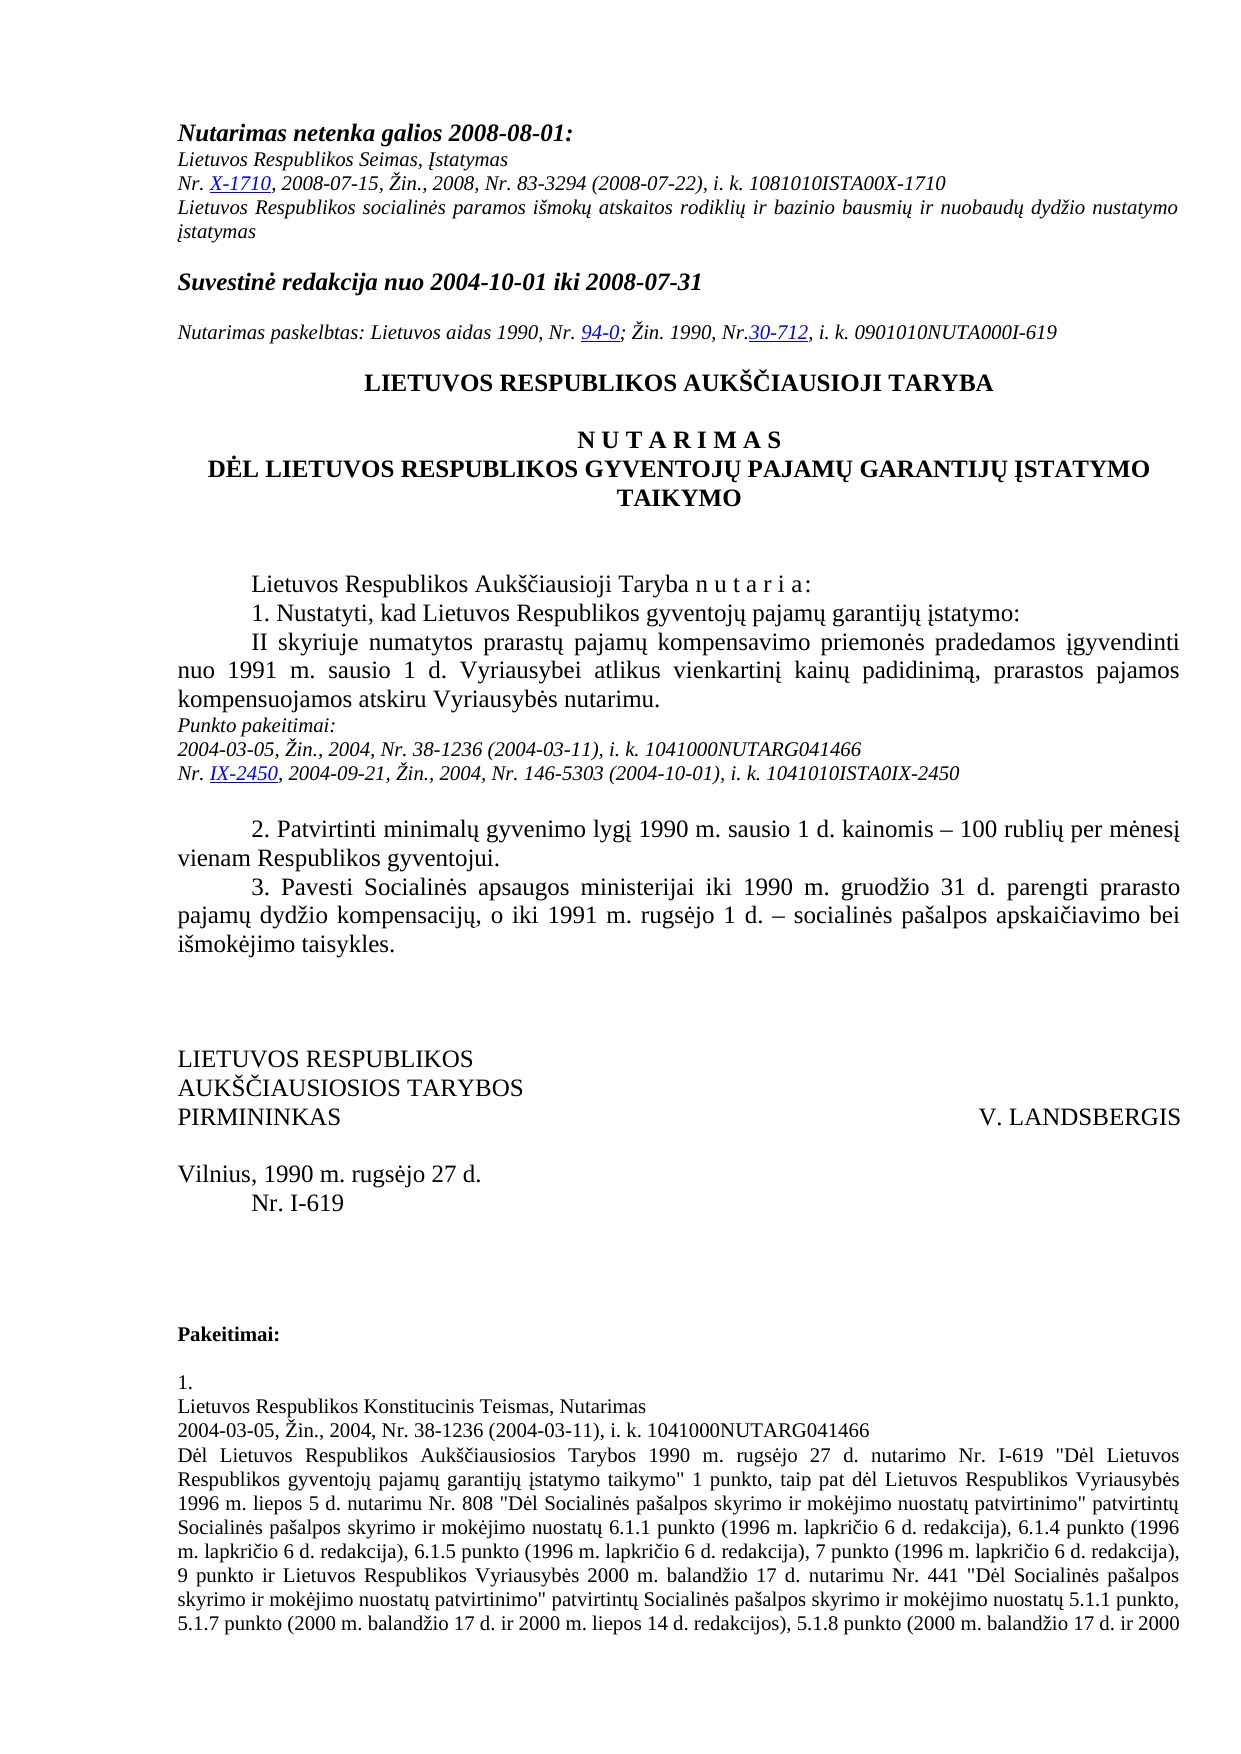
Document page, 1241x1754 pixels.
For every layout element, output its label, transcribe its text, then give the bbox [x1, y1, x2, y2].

text PIRMININKAS V. LANDSBERGIS [177, 1102, 1181, 1130]
text 2. Patvirtinti minimalų gyvenimo lygį 1990 m. sausio 1 d. kainomis – 100 rublių per mėnesį vienam Respublikos gyventojui. [177, 814, 1181, 872]
text 3. Pavesti Socialinės apsaugos ministerijai iki 1990 m. gruodžio 31 d. parengti prarasto pajamų dydžio kompensacijų, o iki 1991 m. rugsėjo 1 d. – socialinės pašalpos apskaičiavimo bei išmokėjimo taisykles. [177, 872, 1181, 958]
text LIETUVOS RESPUBLIKOS [177, 1044, 1181, 1073]
text Vilnius, 1990 m. rugsėjo 27 d. [177, 1159, 1181, 1188]
text II skyriuje numatytos prarastų pajamų kompensavimo priemonės pradedamos įgyvendinti nuo 1991 m. sausio 1 d. Vyriausybei atlikus vienkartinį kainų padidinimą, prarastos pajamos kompensuojamos atskiru Vyriausybės nutarimu. [177, 627, 1181, 713]
text Punkto pakeitimai: [177, 713, 1181, 737]
text 2004-03-05, Žin., 2004, Nr. 38-1236 (2004-03-11), i. k. 1041000NUTARG041466 [177, 737, 1181, 761]
text Lietuvos Respublikos Konstitucinis Teismas, Nutarimas [177, 1394, 1181, 1418]
text Nr. X-1710, 2008-07-15, Žin., 2008, Nr. 83-3294 (2008-07-22), i. k. 1081010ISTA00X-1710 [177, 171, 1181, 195]
text 1. [177, 1370, 1181, 1394]
text 2004-03-05, Žin., 2004, Nr. 38-1236 (2004-03-11), i. k. 1041000NUTARG041466 [177, 1418, 1181, 1442]
text Suvestinė redakcija nuo 2004-10-01 iki 2008-07-31 [177, 267, 1181, 296]
text N U T A R I M A S [177, 426, 1181, 454]
text Nr. I-619 [177, 1188, 1181, 1217]
text Dėl Lietuvos Respublikos Aukščiausiosios Tarybos 1990 m. rugsėjo 27 d. nutarimo Nr. I-619 "Dėl Lietuvos Respublikos gyventojų pajamų garantijų įstatymo taikymo" 1 punkto, taip pat dėl Lietuvos Respublikos Vyriausybės 1996 m. liepos 5 d. nutarimu Nr. 808 "Dėl Socialinės pašalpos skyrimo ir mokėjimo nuostatų patvirtinimo" patvirtintų Socialinės pašalpos skyrimo ir mokėjimo nuostatų 6.1.1 punkto (1996 m. lapkričio 6 d. redakcija), 6.1.4 punkto (1996 m. lapkričio 6 d. redakcija), 6.1.5 punkto (1996 m. lapkričio 6 d. redakcija), 7 punkto (1996 m. lapkričio 6 d. redakcija), 9 punkto ir Lietuvos Respublikos Vyriausybės 2000 m. balandžio 17 d. nutarimu Nr. 441 "Dėl Socialinės pašalpos skyrimo ir mokėjimo nuostatų patvirtinimo" patvirtintų Socialinės pašalpos skyrimo ir mokėjimo nuostatų 5.1.1 punkto, 5.1.7 punkto (2000 m. balandžio 17 d. ir 2000 m. liepos 14 d. redakcijos), 5.1.8 punkto (2000 m. balandžio 17 d. ir 2000 [177, 1442, 1181, 1635]
text 1. Nustatyti, kad Lietuvos Respublikos gyventojų pajamų garantijų įstatymo: [177, 598, 1181, 627]
text Pakeitimai: [177, 1322, 1181, 1346]
text Lietuvos Respublikos Aukščiausioji Taryba nutaria: [177, 569, 1181, 598]
text Nutarimas netenka galios 2008-08-01: [177, 118, 1181, 147]
text DĖL LIETUVOS RESPUBLIKOS GYVENTOJŲ PAJAMŲ GARANTIJŲ ĮSTATYMO TAIKYMO [177, 454, 1181, 512]
text Nr. IX-2450, 2004-09-21, Žin., 2004, Nr. 146-5303 (2004-10-01), i. k. 1041010ISTA0IX-2450 [177, 761, 1181, 785]
text LIETUVOS RESPUBLIKOS AUKŠČIAUSIOJI TARYBA [177, 368, 1181, 397]
text Lietuvos Respublikos Seimas, Įstatymas [177, 147, 1181, 171]
text AUKŠČIAUSIOSIOS TARYBOS [177, 1073, 1181, 1102]
text Nutarimas paskelbtas: Lietuvos aidas 1990, Nr. 94-0; Žin. 1990, Nr.30-712, i. k. 0901010NUTA000I-619 [177, 320, 1181, 344]
text Lietuvos Respublikos socialinės paramos išmokų atskaitos rodiklių ir bazinio bausmių ir nuobaudų dydžio nustatymo įstatymas [177, 195, 1181, 243]
